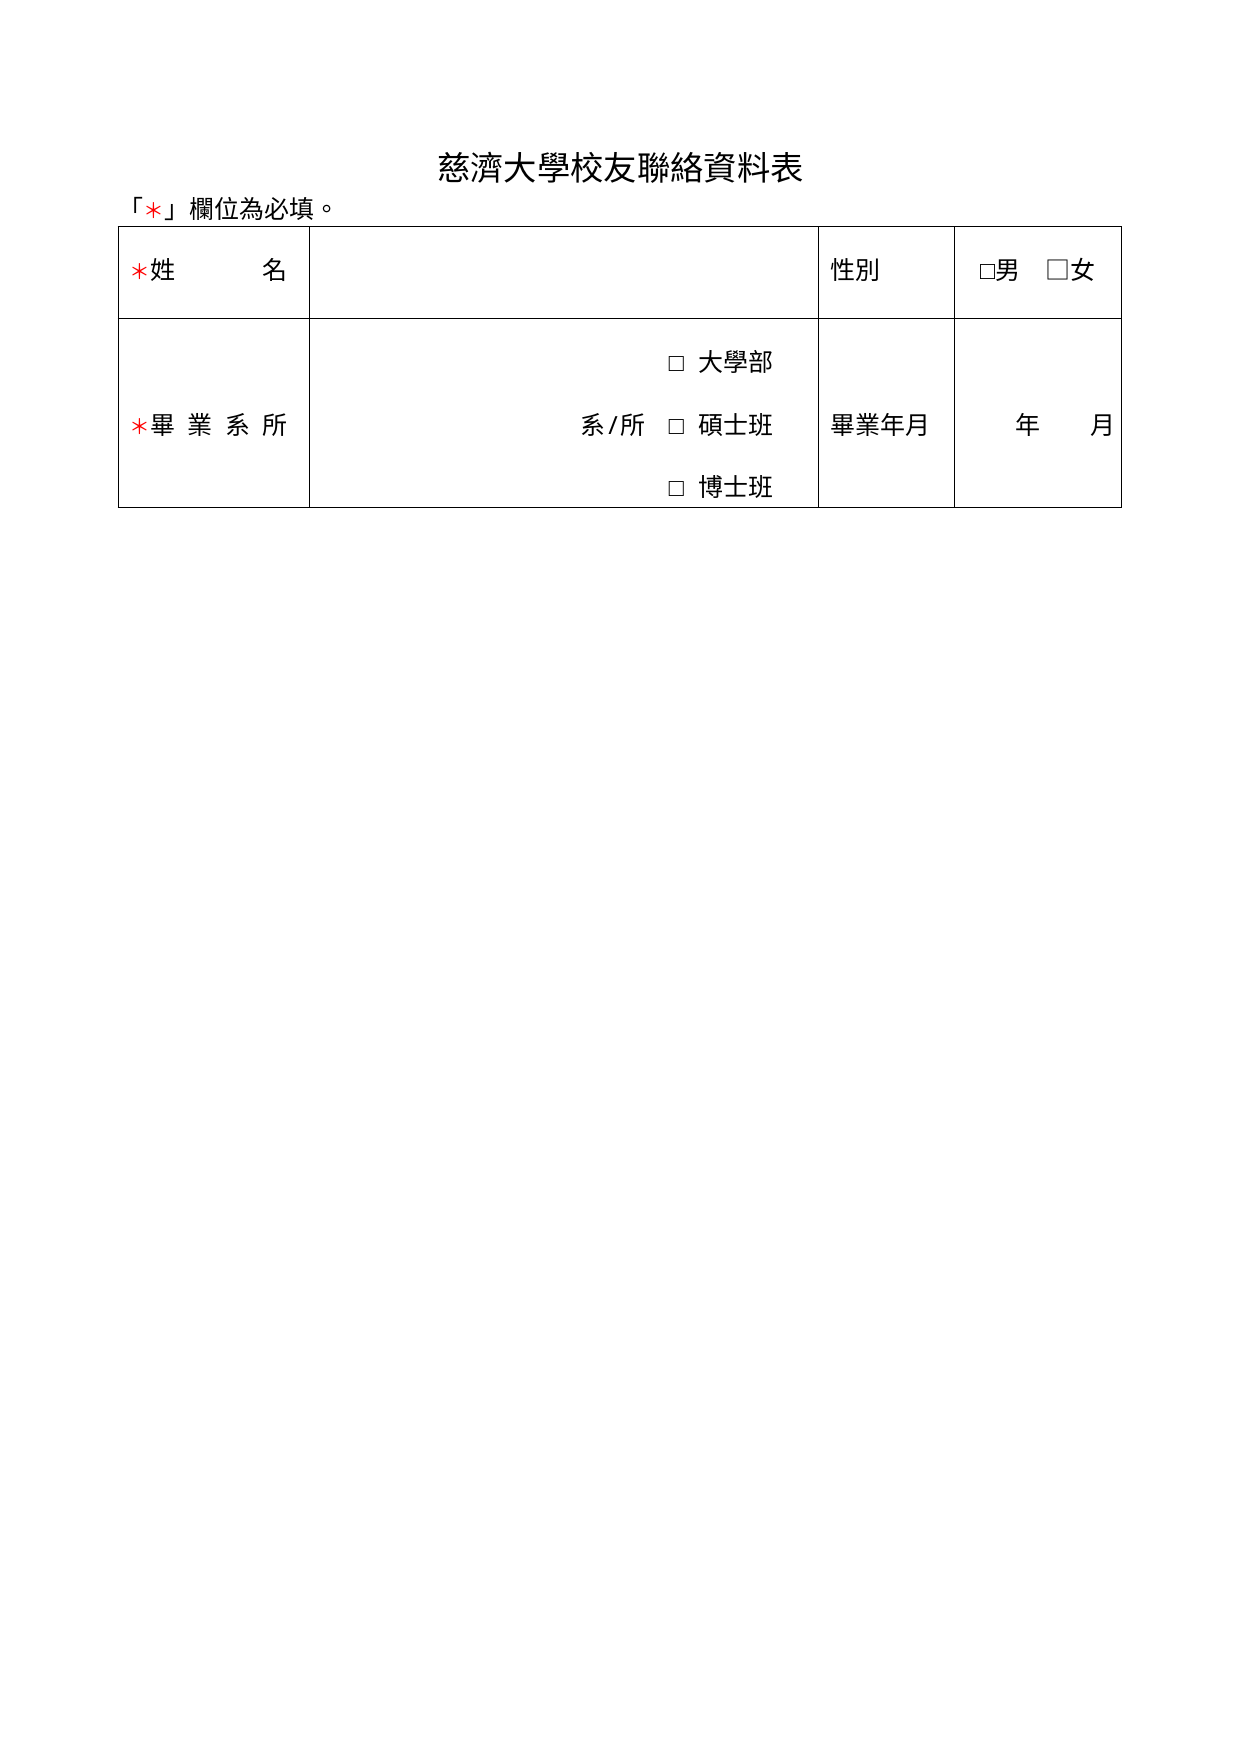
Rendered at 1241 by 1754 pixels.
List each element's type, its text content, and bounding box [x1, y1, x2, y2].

table_cell □ 大學部 □ 碩士班 □ 博士班 [657, 319, 818, 507]
table_cell 系/所 [310, 319, 657, 507]
text 「＊」欄位為必填。 [118, 190, 1122, 226]
table_header 性別 [819, 227, 954, 318]
table_header □男 □女 [955, 227, 1121, 318]
table_header ＊姓 名 [119, 227, 309, 318]
table_cell 畢業年月 [819, 319, 954, 507]
table_header [310, 227, 818, 318]
table_cell ＊畢 業 系 所 [119, 319, 309, 507]
table_cell 年 月 [955, 319, 1121, 507]
text 慈濟大學校友聯絡資料表 [118, 142, 1122, 190]
